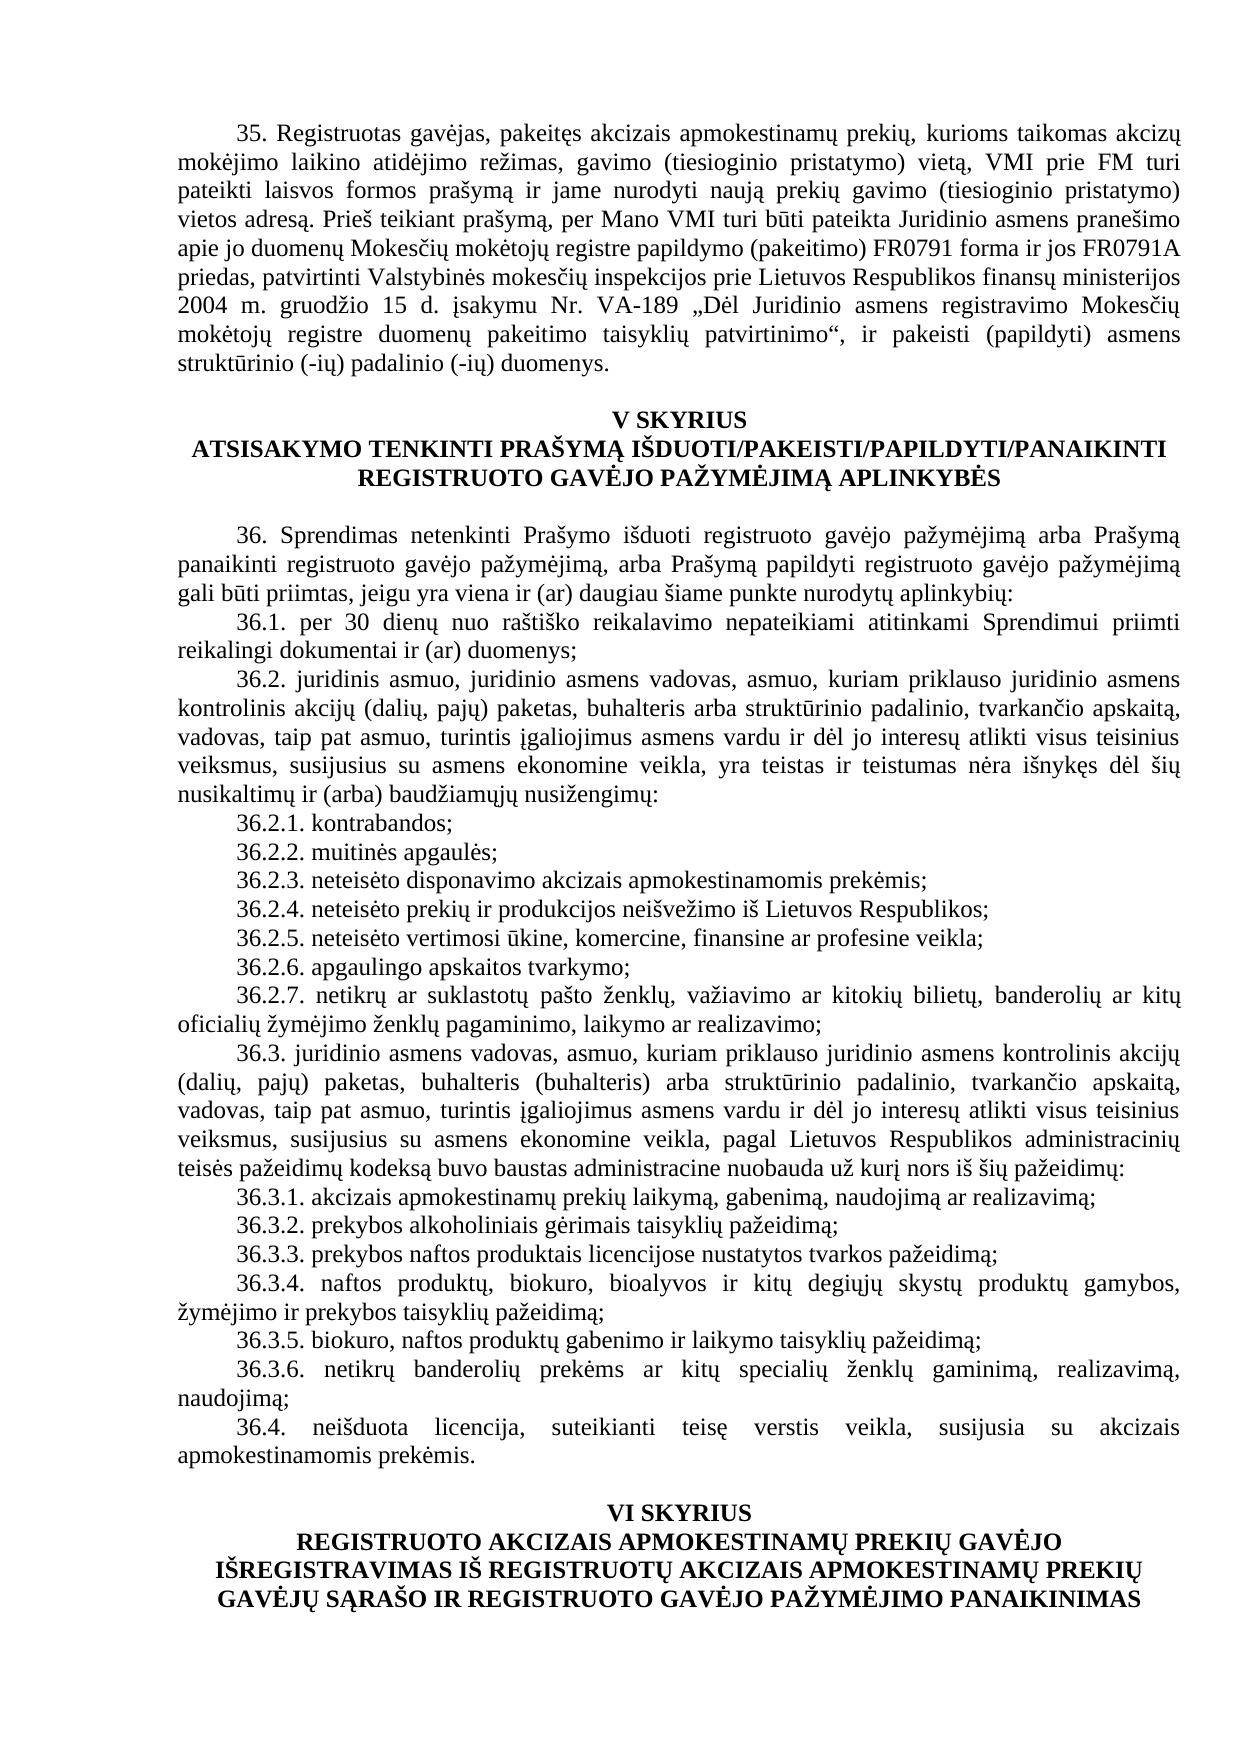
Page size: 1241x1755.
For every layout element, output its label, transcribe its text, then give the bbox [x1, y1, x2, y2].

text REGISTRUOTO AKCIZAIS APMOKESTINAMŲ PREKIŲ GAVĖJO IŠREGISTRAVIMAS IŠ REGISTRUOTŲ AKCIZAIS APMOKESTINAMŲ PREKIŲ GAVĖJŲ SĄRAŠO IR REGISTRUOTO GAVĖJO PAŽYMĖJIMO PANAIKINIMAS [177, 1527, 1181, 1613]
text 36.2.6. apgaulingo apskaitos tvarkymo; [177, 952, 1181, 981]
text 36. Sprendimas netenkinti Prašymo išduoti registruoto gavėjo pažymėjimą arba Prašymą panaikinti registruoto gavėjo pažymėjimą, arba Prašymą papildyti registruoto gavėjo pažymėjimą gali būti priimtas, jeigu yra viena ir (ar) daugiau šiame punkte nurodytų aplinkybių: [177, 521, 1181, 607]
text 36.2.7. netikrų ar suklastotų pašto ženklų, važiavimo ar kitokių bilietų, banderolių ar kitų oficialių žymėjimo ženklų pagaminimo, laikymo ar realizavimo; [177, 981, 1181, 1038]
text 36.3.5. biokuro, naftos produktų gabenimo ir laikymo taisyklių pažeidimą; [177, 1326, 1181, 1354]
text 36.2. juridinis asmuo, juridinio asmens vadovas, asmuo, kuriam priklauso juridinio asmens kontrolinis akcijų (dalių, pajų) paketas, buhalteris arba struktūrinio padalinio, tvarkančio apskaitą, vadovas, taip pat asmuo, turintis įgaliojimus asmens vardu ir dėl jo interesų atlikti visus teisinius veiksmus, susijusius su asmens ekonomine veikla, yra teistas ir teistumas nėra išnykęs dėl šių nusikaltimų ir (arba) baudžiamųjų nusižengimų: [177, 664, 1181, 808]
text 36.3. juridinio asmens vadovas, asmuo, kuriam priklauso juridinio asmens kontrolinis akcijų (dalių, pajų) paketas, buhalteris (buhalteris) arba struktūrinio padalinio, tvarkančio apskaitą, vadovas, taip pat asmuo, turintis įgaliojimus asmens vardu ir dėl jo interesų atlikti visus teisinius veiksmus, susijusius su asmens ekonomine veikla, pagal Lietuvos Respublikos administracinių teisės pažeidimų kodeksą buvo baustas administracine nuobauda už kurį nors iš šių pažeidimų: [177, 1038, 1181, 1182]
text 36.3.4. naftos produktų, biokuro, bioalyvos ir kitų degiųjų skystų produktų gamybos, žymėjimo ir prekybos taisyklių pažeidimą; [177, 1268, 1181, 1326]
text 35. Registruotas gavėjas, pakeitęs akcizais apmokestinamų prekių, kurioms taikomas akcizų mokėjimo laikino atidėjimo režimas, gavimo (tiesioginio pristatymo) vietą, VMI prie FM turi pateikti laisvos formos prašymą ir jame nurodyti naują prekių gavimo (tiesioginio pristatymo) vietos adresą. Prieš teikiant prašymą, per Mano VMI turi būti pateikta Juridinio asmens pranešimo apie jo duomenų Mokesčių mokėtojų registre papildymo (pakeitimo) FR0791 forma ir jos FR0791A priedas, patvirtinti Valstybinės mokesčių inspekcijos prie Lietuvos Respublikos finansų ministerijos 2004 m. gruodžio 15 d. įsakymu Nr. VA-189 „Dėl Juridinio asmens registravimo Mokesčių mokėtojų registre duomenų pakeitimo taisyklių patvirtinimo“, ir pakeisti (papildyti) asmens struktūrinio (-ių) padalinio (-ių) duomenys. [177, 118, 1181, 377]
text 36.2.4. neteisėto prekių ir produkcijos neišvežimo iš Lietuvos Respublikos; [177, 894, 1181, 923]
text 36.2.2. muitinės apgaulės; [177, 837, 1181, 866]
text ATSISAKYMO TENKINTI PRAŠYMĄ Išduoti/pakeisti/papildyti/panaikinti REGISTRUOTO GAVĖJO PAŽYMĖJIMĄ APLINKYBĖS [177, 434, 1181, 492]
text 36.1. per 30 dienų nuo raštiško reikalavimo nepateikiami atitinkami Sprendimui priimti reikalingi dokumentai ir (ar) duomenys; [177, 607, 1181, 664]
text 36.2.1. kontrabandos; [177, 808, 1181, 837]
text 36.2.5. neteisėto vertimosi ūkine, komercine, finansine ar profesine veikla; [177, 923, 1181, 952]
text 36.3.2. prekybos alkoholiniais gėrimais taisyklių pažeidimą; [177, 1211, 1181, 1239]
text 36.3.3. prekybos naftos produktais licencijose nustatytos tvarkos pažeidimą; [177, 1239, 1181, 1268]
text VI SKYRIUS [177, 1498, 1181, 1527]
text V SKYRIUS [177, 406, 1181, 434]
text 36.2.3. neteisėto disponavimo akcizais apmokestinamomis prekėmis; [177, 866, 1181, 894]
text 36.3.6. netikrų banderolių prekėms ar kitų specialių ženklų gaminimą, realizavimą, naudojimą; [177, 1354, 1181, 1412]
text 36.3.1. akcizais apmokestinamų prekių laikymą, gabenimą, naudojimą ar realizavimą; [177, 1182, 1181, 1211]
text 36.4. neišduota licencija, suteikianti teisę verstis veikla, susijusia su akcizais apmokestinamomis prekėmis. [177, 1412, 1181, 1469]
